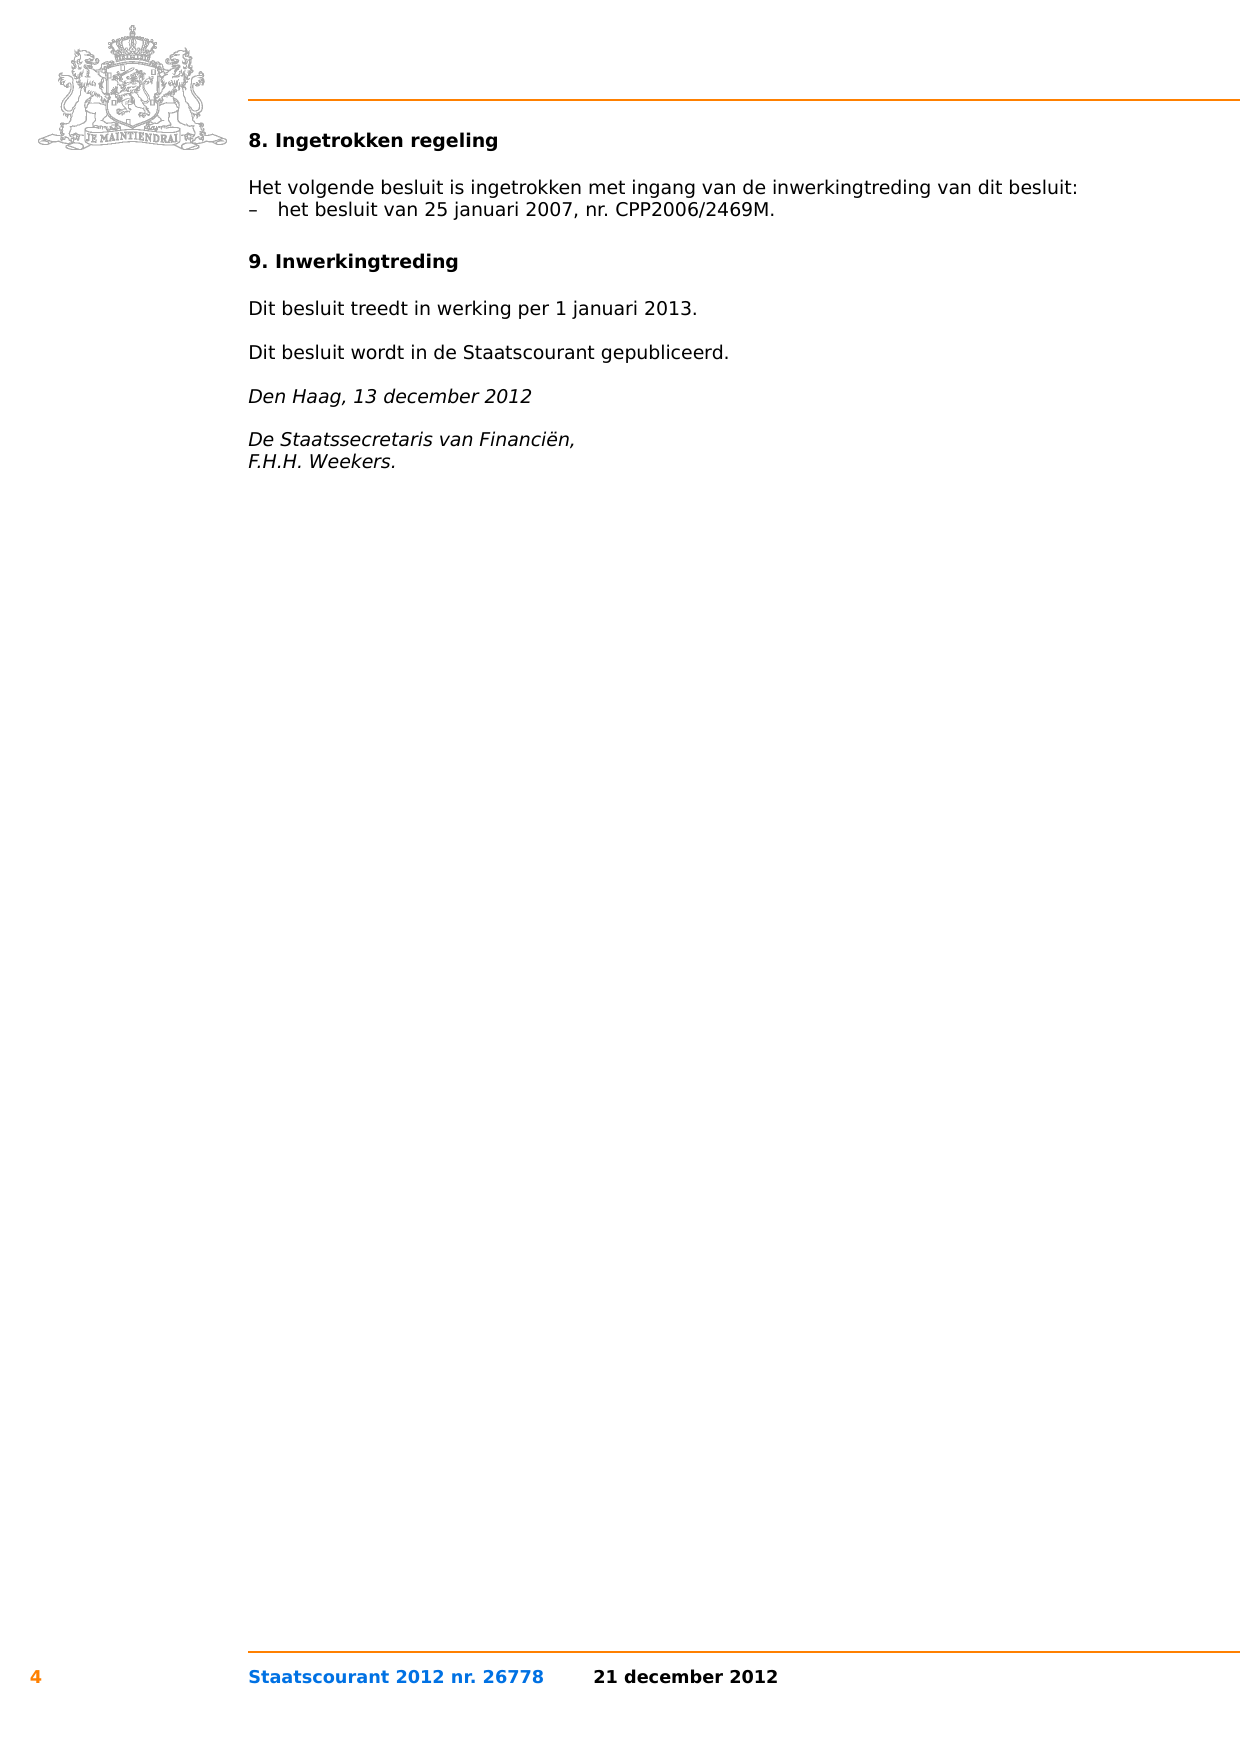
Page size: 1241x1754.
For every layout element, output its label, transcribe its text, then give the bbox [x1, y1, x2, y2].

text Den Haag, 13 december 2012 [248, 386, 1163, 407]
text – het besluit van 25 januari 2007, nr. CPP2006/2469M. [248, 199, 1163, 221]
subtitle 8. Ingetrokken regeling [248, 130, 1163, 152]
subtitle 9. Inwerkingtreding [248, 251, 1163, 273]
text Dit besluit wordt in de Staatscourant gepubliceerd. [248, 342, 1163, 364]
picture [38, 25, 227, 150]
text De Staatssecretaris van Financiën, F.H.H. Weekers. [248, 429, 1163, 473]
text Dit besluit treedt in werking per 1 januari 2013. [248, 298, 1163, 320]
text Het volgende besluit is ingetrokken met ingang van de inwerkingtreding van dit besluit: [248, 177, 1163, 199]
